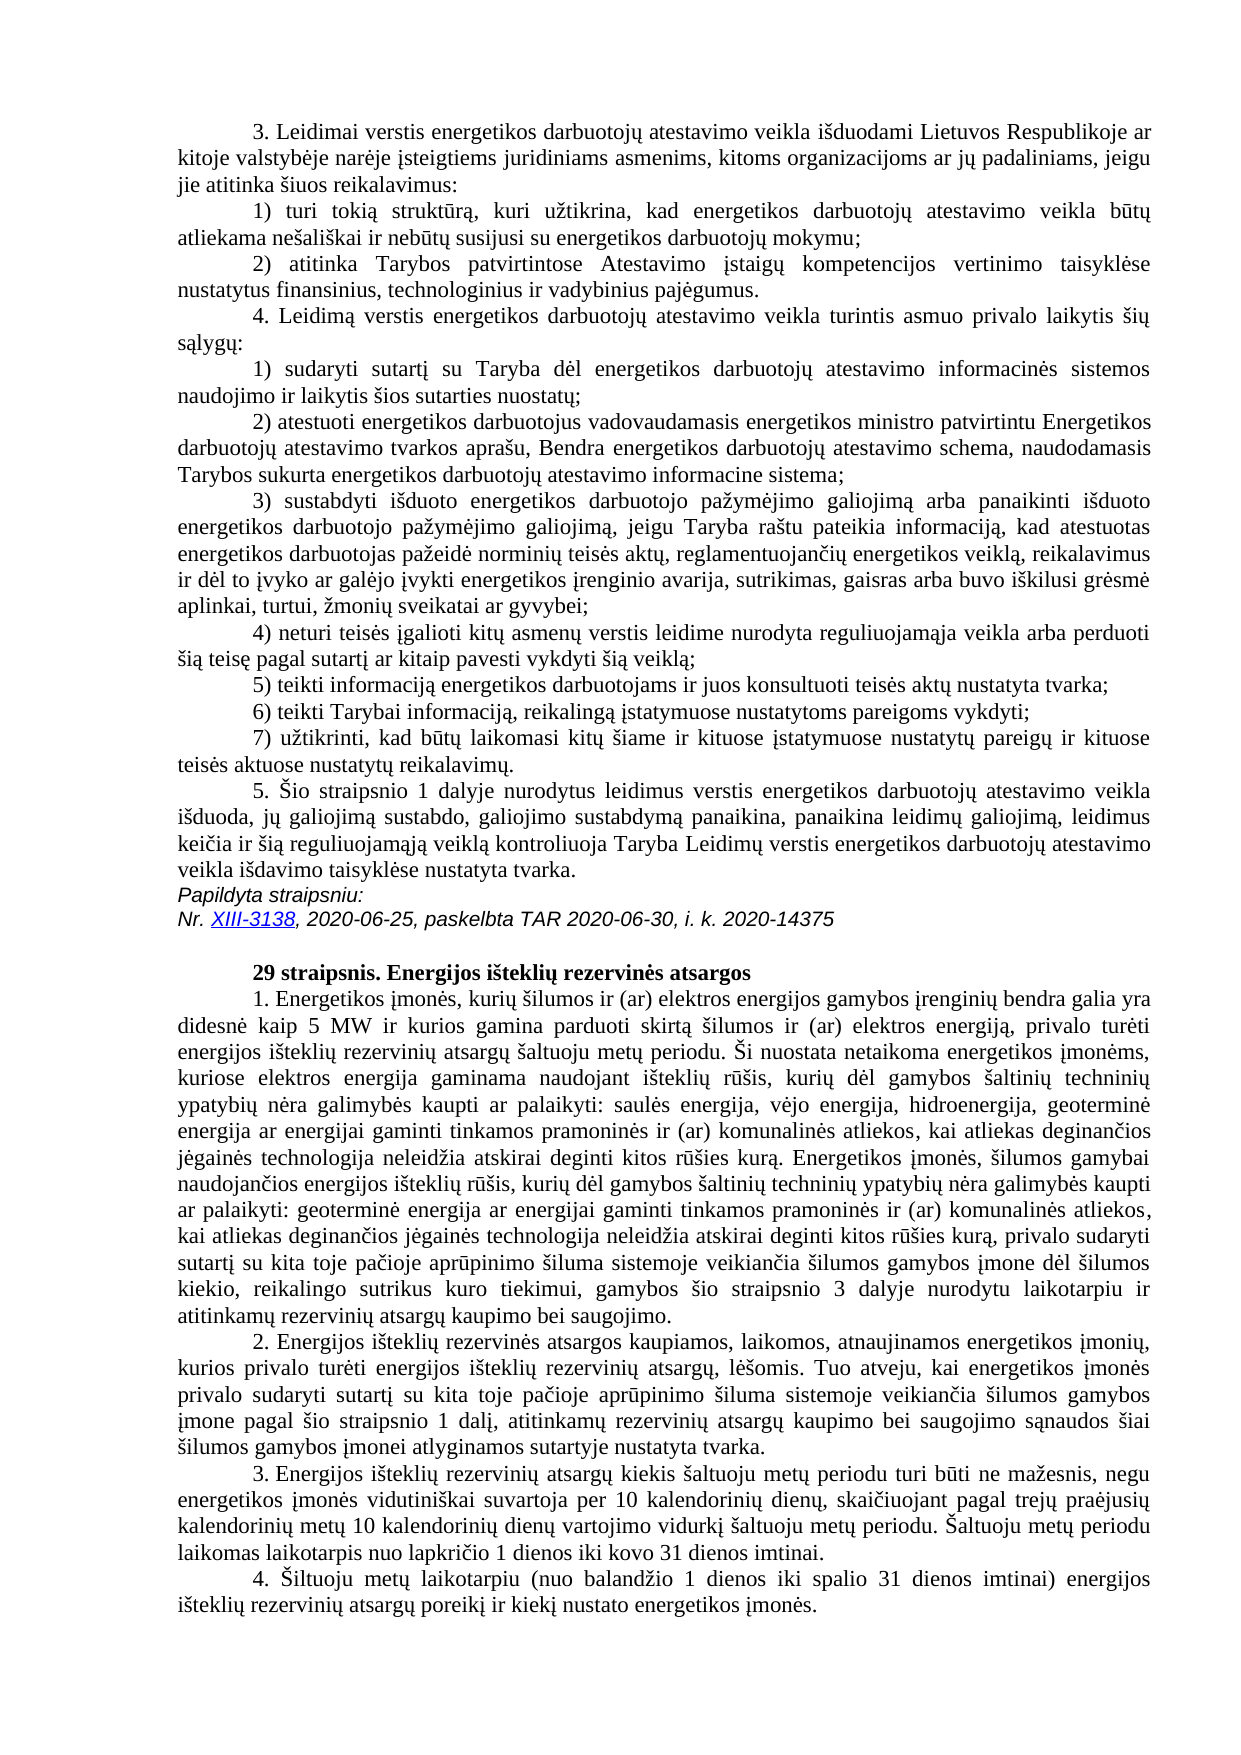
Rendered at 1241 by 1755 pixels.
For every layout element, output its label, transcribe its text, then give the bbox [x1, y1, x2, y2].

text 5) teikti informaciją energetikos darbuotojams ir juos konsultuoti teisės aktų nustatyta tvarka; [177, 672, 1152, 698]
text 3. Leidimai verstis energetikos darbuotojų atestavimo veikla išduodami Lietuvos Respublikoje ar kitoje valstybėje narėje įsteigtiems juridiniams asmenims, kitoms organizacijoms ar jų padaliniams, jeigu jie atitinka šiuos reikalavimus: [177, 118, 1152, 197]
text 1) sudaryti sutartį su Taryba dėl energetikos darbuotojų atestavimo informacinės sistemos naudojimo ir laikytis šios sutarties nuostatų; [177, 355, 1152, 408]
text 1) turi tokią struktūrą, kuri užtikrina, kad energetikos darbuotojų atestavimo veikla būtų atliekama nešališkai ir nebūtų susijusi su energetikos darbuotojų mokymu; [177, 197, 1152, 250]
text 29 straipsnis. Energijos išteklių rezervinės atsargos [177, 959, 1152, 985]
text 5. Šio straipsnio 1 dalyje nurodytus leidimus verstis energetikos darbuotojų atestavimo veikla išduoda, jų galiojimą sustabdo, galiojimo sustabdymą panaikina, panaikina leidimų galiojimą, leidimus keičia ir šią reguliuojamąją veiklą kontroliuoja Taryba Leidimų verstis energetikos darbuotojų atestavimo veikla išdavimo taisyklėse nustatyta tvarka. [177, 777, 1152, 882]
text 3. Energijos išteklių rezervinių atsargų kiekis šaltuoju metų periodu turi būti ne mažesnis, negu energetikos įmonės vidutiniškai suvartoja per 10 kalendorinių dienų, skaičiuojant pagal trejų praėjusių kalendorinių metų 10 kalendorinių dienų vartojimo vidurkį šaltuoju metų periodu. Šaltuoju metų periodu laikomas laikotarpis nuo lapkričio 1 dienos iki kovo 31 dienos imtinai. [177, 1460, 1152, 1565]
text Papildyta straipsniu: [177, 882, 1152, 906]
text 2) atitinka Tarybos patvirtintose Atestavimo įstaigų kompetencijos vertinimo taisyklėse nustatytus finansinius, technologinius ir vadybinius pajėgumus. [177, 250, 1152, 303]
text 4. Leidimą verstis energetikos darbuotojų atestavimo veikla turintis asmuo privalo laikytis šių sąlygų: [177, 303, 1152, 355]
text 7) užtikrinti, kad būtų laikomasi kitų šiame ir kituose įstatymuose nustatytų pareigų ir kituose teisės aktuose nustatytų reikalavimų. [177, 724, 1152, 777]
text 2) atestuoti energetikos darbuotojus vadovaudamasis energetikos ministro patvirtintu Energetikos darbuotojų atestavimo tvarkos aprašu, Bendra energetikos darbuotojų atestavimo schema, naudodamasis Tarybos sukurta energetikos darbuotojų atestavimo informacine sistema; [177, 408, 1152, 487]
text 4. Šiltuoju metų laikotarpiu (nuo balandžio 1 dienos iki spalio 31 dienos imtinai) energijos išteklių rezervinių atsargų poreikį ir kiekį nustato energetikos įmonės. [177, 1565, 1152, 1618]
text 6) teikti Tarybai informaciją, reikalingą įstatymuose nustatytoms pareigoms vykdyti; [177, 698, 1152, 724]
text 1. Energetikos įmonės, kurių šilumos ir (ar) elektros energijos gamybos įrenginių bendra galia yra didesnė kaip 5 MW ir kurios gamina parduoti skirtą šilumos ir (ar) elektros energiją, privalo turėti energijos išteklių rezervinių atsargų šaltuoju metų periodu. Ši nuostata netaikoma energetikos įmonėms, kuriose elektros energija gaminama naudojant išteklių rūšis, kurių dėl gamybos šaltinių techninių ypatybių nėra galimybės kaupti ar palaikyti: saulės energija, vėjo energija, hidroenergija, geoterminė energija ar energijai gaminti tinkamos pramoninės ir (ar) komunalinės atliekos, kai atliekas deginančios jėgainės technologija neleidžia atskirai deginti kitos rūšies kurą. Energetikos įmonės, šilumos gamybai naudojančios energijos išteklių rūšis, kurių dėl gamybos šaltinių techninių ypatybių nėra galimybės kaupti ar palaikyti: geoterminė energija ar energijai gaminti tinkamos pramoninės ir (ar) komunalinės atliekos, kai atliekas deginančios jėgainės technologija neleidžia atskirai deginti kitos rūšies kurą, privalo sudaryti sutartį su kita toje pačioje aprūpinimo šiluma sistemoje veikiančia šilumos gamybos įmone dėl šilumos kiekio, reikalingo sutrikus kuro tiekimui, gamybos šio straipsnio 3 dalyje nurodytu laikotarpiu ir atitinkamų rezervinių atsargų kaupimo bei saugojimo. [177, 985, 1152, 1328]
text 4) neturi teisės įgalioti kitų asmenų verstis leidime nurodyta reguliuojamąja veikla arba perduoti šią teisę pagal sutartį ar kitaip pavesti vykdyti šią veiklą; [177, 619, 1152, 672]
text 3) sustabdyti išduoto energetikos darbuotojo pažymėjimo galiojimą arba panaikinti išduoto energetikos darbuotojo pažymėjimo galiojimą, jeigu Taryba raštu pateikia informaciją, kad atestuotas energetikos darbuotojas pažeidė norminių teisės aktų, reglamentuojančių energetikos veiklą, reikalavimus ir dėl to įvyko ar galėjo įvykti energetikos įrenginio avarija, sutrikimas, gaisras arba buvo iškilusi grėsmė aplinkai, turtui, žmonių sveikatai ar gyvybei; [177, 487, 1152, 619]
text 2. Energijos išteklių rezervinės atsargos kaupiamos, laikomos, atnaujinamos energetikos įmonių, kurios privalo turėti energijos išteklių rezervinių atsargų, lėšomis. Tuo atveju, kai energetikos įmonės privalo sudaryti sutartį su kita toje pačioje aprūpinimo šiluma sistemoje veikiančia šilumos gamybos įmone pagal šio straipsnio 1 dalį, atitinkamų rezervinių atsargų kaupimo bei saugojimo sąnaudos šiai šilumos gamybos įmonei atlyginamos sutartyje nustatyta tvarka. [177, 1328, 1152, 1460]
text Nr. XIII-3138, 2020-06-25, paskelbta TAR 2020-06-30, i. k. 2020-14375 [177, 906, 1152, 930]
